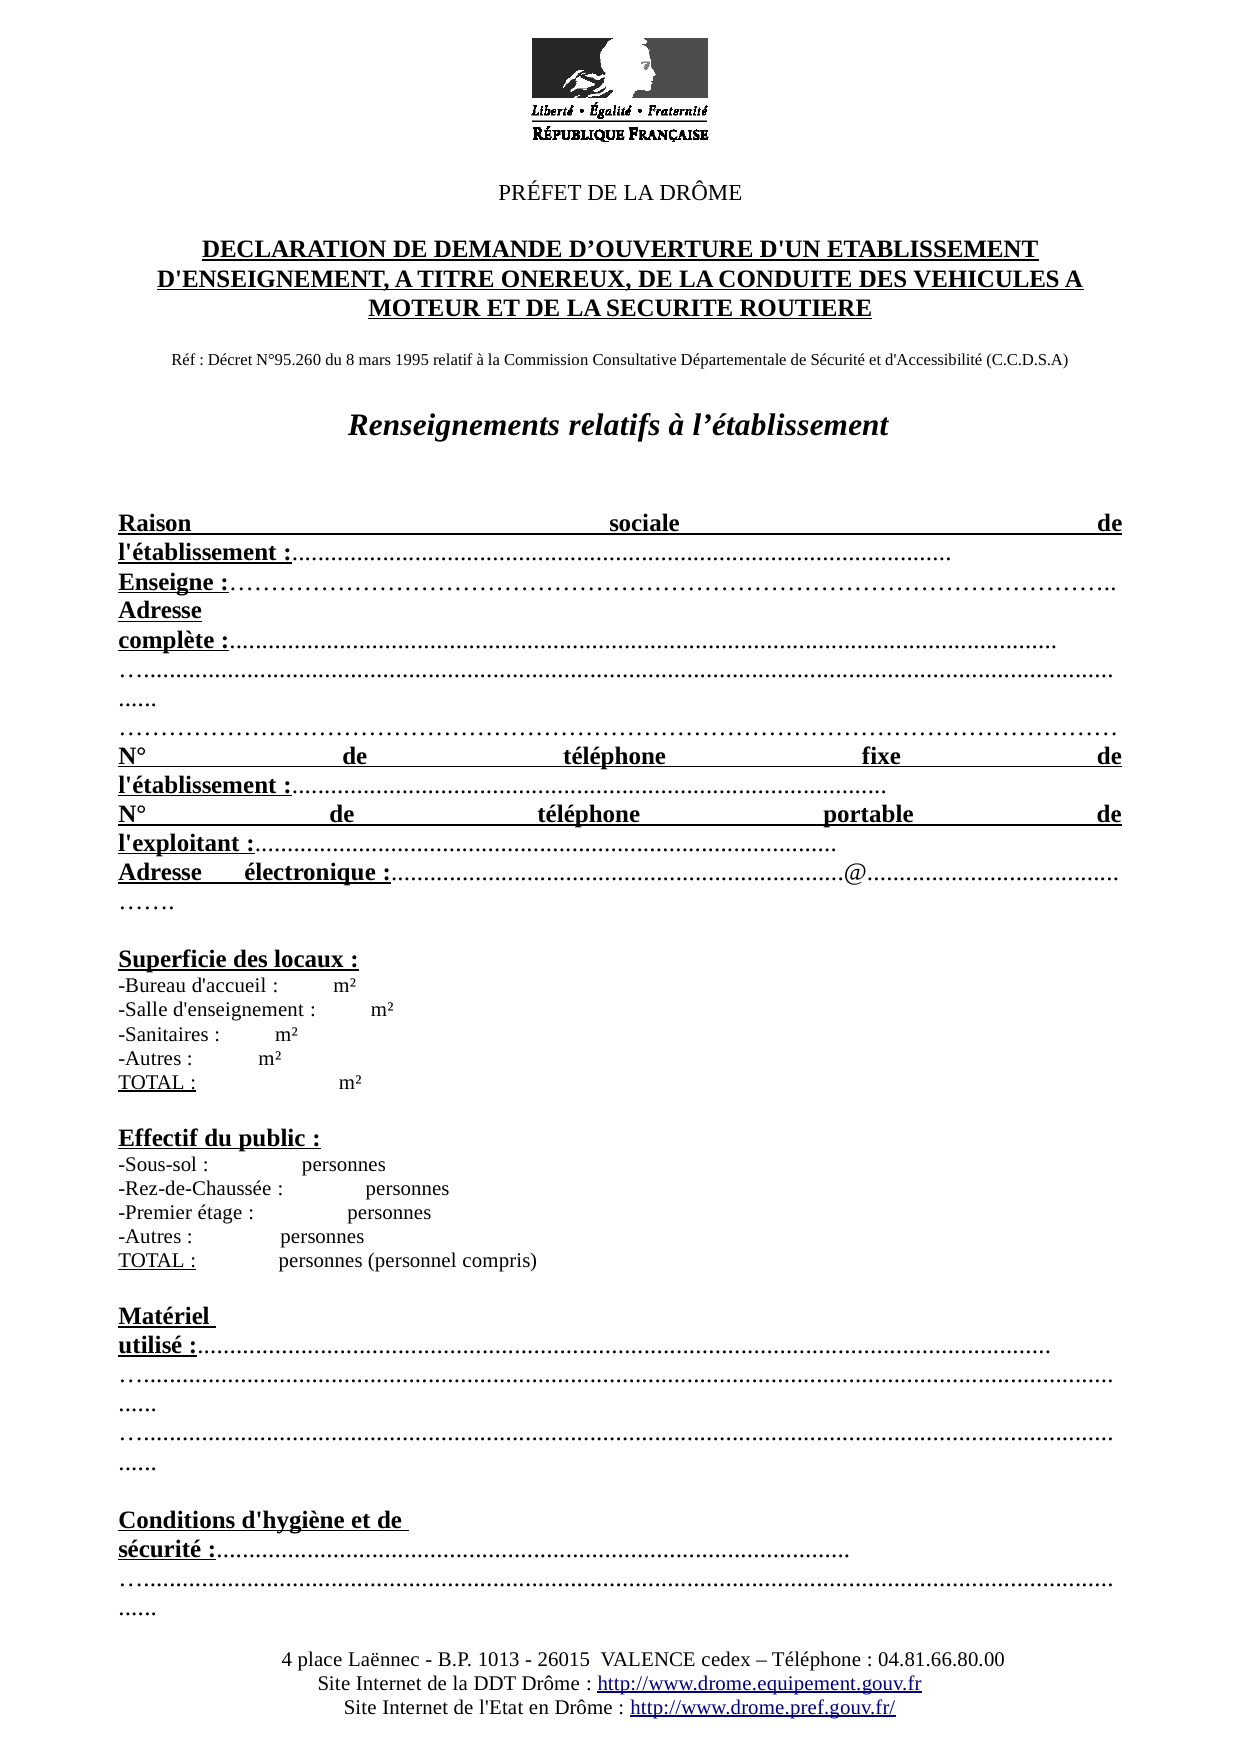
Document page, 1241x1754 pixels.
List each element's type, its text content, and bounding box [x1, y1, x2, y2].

list -Autres : m² [118, 1045, 1122, 1069]
text TOTAL : m² [118, 1069, 1122, 1093]
list -Autres : personnes [118, 1224, 1122, 1248]
text Adresse électronique :......................................................................@.......................................……. [118, 857, 1122, 915]
text N° de téléphone portable de [118, 799, 1122, 824]
text Effectif du public : [118, 1123, 1122, 1152]
text Enseigne :…………………………………………………………………………………………….. [118, 566, 1122, 595]
text Réf : Décret N°95.260 du 8 mars 1995 relatif à la Commission Consultative Départementale de Sécurité et d'Accessibilité (C.C.D.S.A) [118, 351, 1122, 369]
text Conditions d'hygiène et de sécurité :.................................................................................................. [118, 1504, 1122, 1563]
list -Rez-de-Chaussée : personnes [118, 1176, 1122, 1200]
text …............................................................................................................................................................ [118, 1359, 1122, 1417]
text …............................................................................................................................................................ [118, 1563, 1122, 1621]
text Renseignements relatifs à l’établissement [118, 406, 1122, 443]
text Adresse complète :................................................................................................................................ [118, 595, 1122, 653]
text N° de téléphone fixe de [118, 741, 1122, 766]
text ………………………………………………………………………………………………………… [118, 712, 1122, 741]
list -Premier étage : personnes [118, 1200, 1122, 1224]
list -Salle d'enseignement : m² [118, 997, 1122, 1021]
list -Bureau d'accueil : m² [118, 973, 1122, 997]
text l'établissement :............................................................................................ [118, 767, 1122, 799]
list -Sanitaires : m² [118, 1021, 1122, 1045]
text Superficie des locaux : [118, 944, 1122, 973]
text PRÉFET DE LA DRÔME [118, 179, 1122, 205]
list -Sous-sol : personnes [118, 1152, 1122, 1176]
text Raison sociale de [118, 508, 1122, 533]
text DECLARATION DE DEMANDE D’OUVERTURE D'UN ETABLISSEMENT D'ENSEIGNEMENT, A TITRE ONEREUX, DE LA CONDUITE DES VEHICULES A MOTEUR ET DE LA SECURITE ROUTIERE [118, 234, 1122, 322]
text TOTAL : personnes (personnel compris) [118, 1248, 1122, 1272]
text l'établissement :...................................................................................................... [118, 535, 1122, 566]
text …............................................................................................................................................................ [118, 653, 1122, 712]
text …............................................................................................................................................................ [118, 1417, 1122, 1475]
text l'exploitant :.......................................................................................... [118, 826, 1122, 857]
text Matériel utilisé :.................................................................................................................................... [118, 1301, 1122, 1359]
